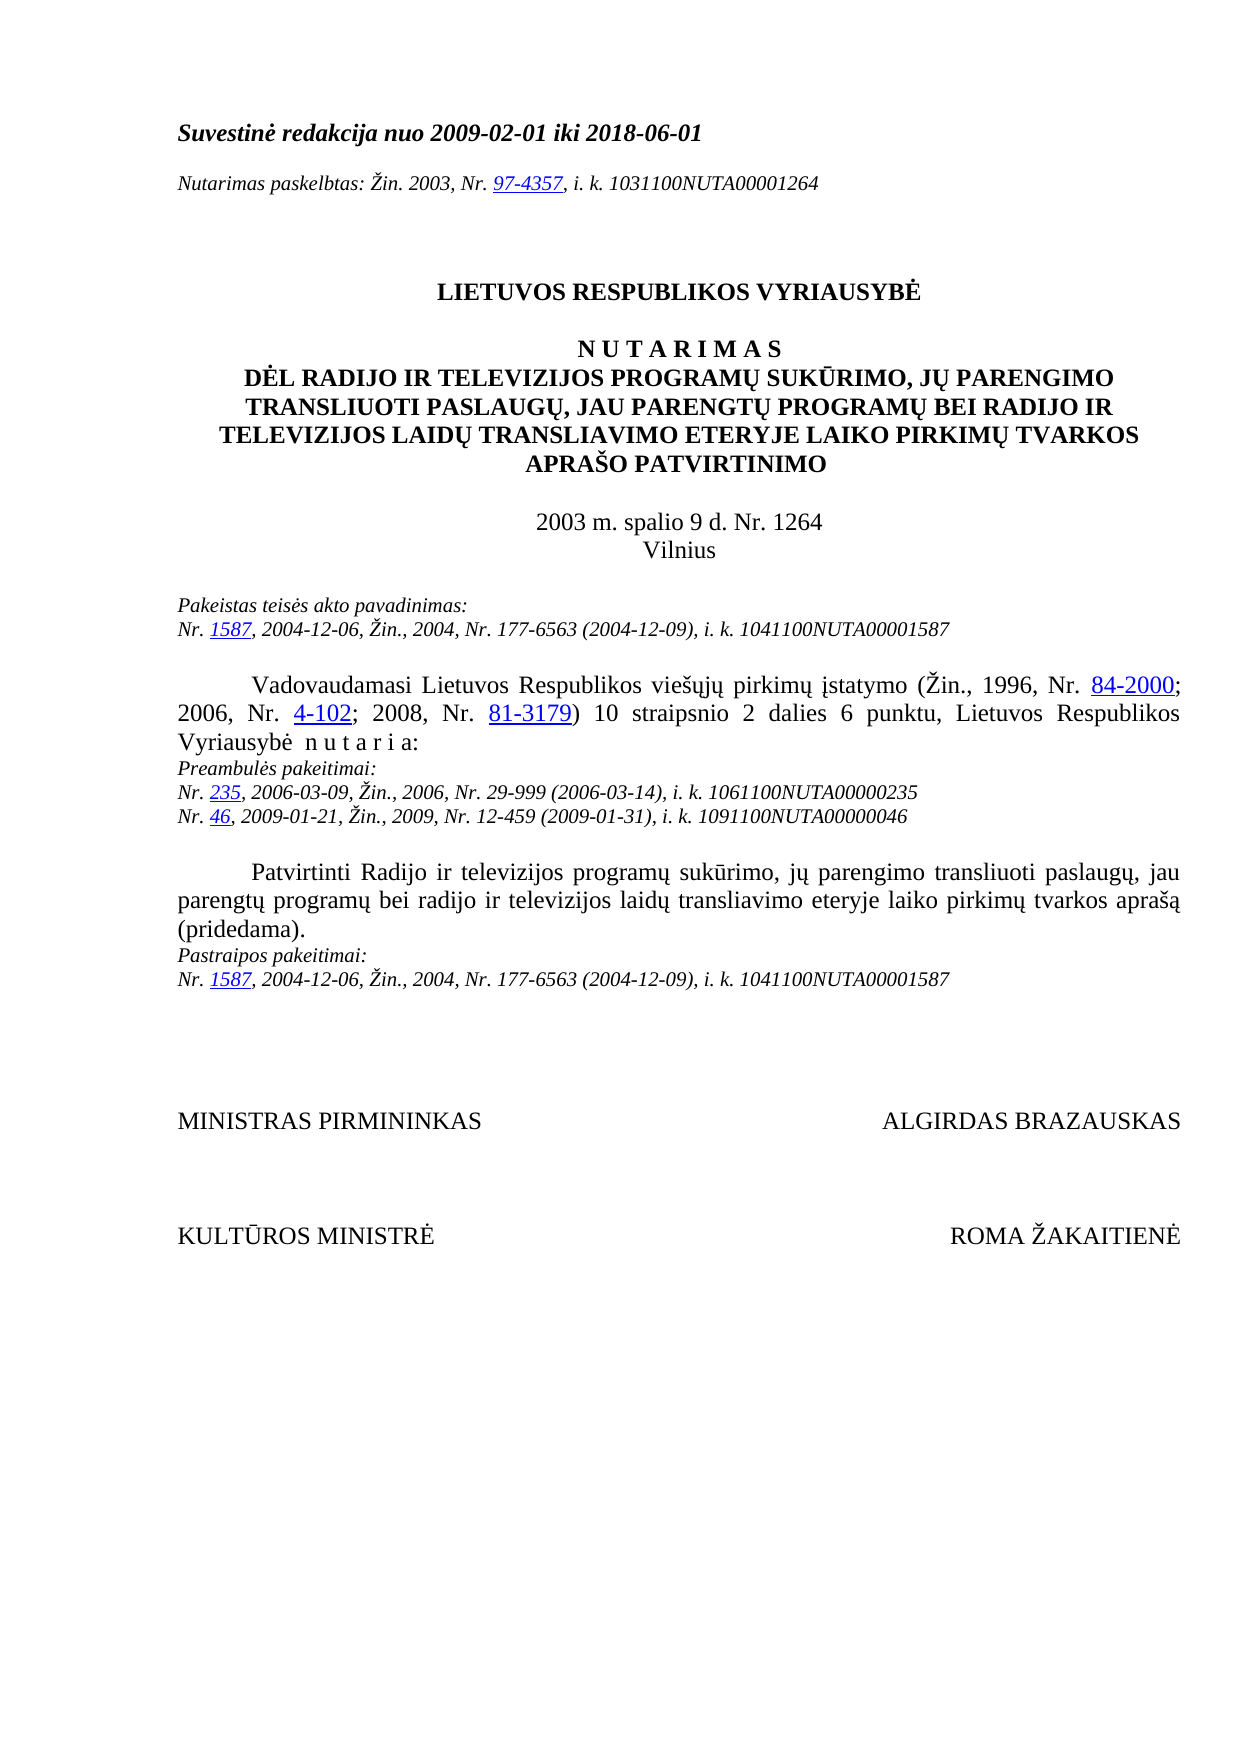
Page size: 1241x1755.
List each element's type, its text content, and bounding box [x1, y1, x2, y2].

text Nutarimas paskelbtas: Žin. 2003, Nr. 97-4357, i. k. 1031100NUTA00001264 [177, 171, 1181, 195]
text MINISTRAS PIRMININKAS ALGIRDAS BRAZAUSKAS [177, 1106, 1181, 1135]
text KULTŪROS MINISTRĖ ROMA ŽAKAITIENĖ [177, 1221, 1181, 1250]
text LIETUVOS RESPUBLIKOS VYRIAUSYBĖ [177, 277, 1181, 305]
text Nr. 1587, 2004-12-06, Žin., 2004, Nr. 177-6563 (2004-12-09), i. k. 1041100NUTA00001587 [177, 967, 1181, 991]
text Nr. 235, 2006-03-09, Žin., 2006, Nr. 29-999 (2006-03-14), i. k. 1061100NUTA00000235 [177, 780, 1181, 804]
text Vadovaudamasi Lietuvos Respublikos viešųjų pirkimų įstatymo (Žin., 1996, Nr. 84-2000; 2006, Nr. 4-102; 2008, Nr. 81-3179) 10 straipsnio 2 dalies 6 punktu, Lietuvos Respublikos Vyriausybė nutaria: [177, 670, 1181, 756]
text Nr. 1587, 2004-12-06, Žin., 2004, Nr. 177-6563 (2004-12-09), i. k. 1041100NUTA00001587 [177, 617, 1181, 641]
text Nr. 46, 2009-01-21, Žin., 2009, Nr. 12-459 (2009-01-31), i. k. 1091100NUTA00000046 [177, 804, 1181, 828]
text Preambulės pakeitimai: [177, 756, 1181, 780]
text Pastraipos pakeitimai: [177, 943, 1181, 967]
text 2003 m. spalio 9 d. Nr. 1264 [177, 507, 1181, 535]
text Pakeistas teisės akto pavadinimas: [177, 593, 1181, 617]
text DĖL RADIJO IR TELEVIZIJOS PROGRAMŲ SUKŪRIMO, JŲ PARENGIMO TRANSLIUOTI PASLAUGŲ, JAU PARENGTŲ PROGRAMŲ BEI RADIJO IR TELEVIZIJOS LAIDŲ TRANSLIAVIMO ETERYJE LAIKO PIRKIMŲ TVARKOS APRAŠO PATVIRTINIMO [177, 363, 1181, 478]
text Vilnius [177, 535, 1181, 564]
text Suvestinė redakcija nuo 2009-02-01 iki 2018-06-01 [177, 118, 1181, 147]
text Patvirtinti Radijo ir televizijos programų sukūrimo, jų parengimo transliuoti paslaugų, jau parengtų programų bei radijo ir televizijos laidų transliavimo eteryje laiko pirkimų tvarkos aprašą (pridedama). [177, 857, 1181, 943]
text N U T A R I M A S [177, 334, 1181, 363]
